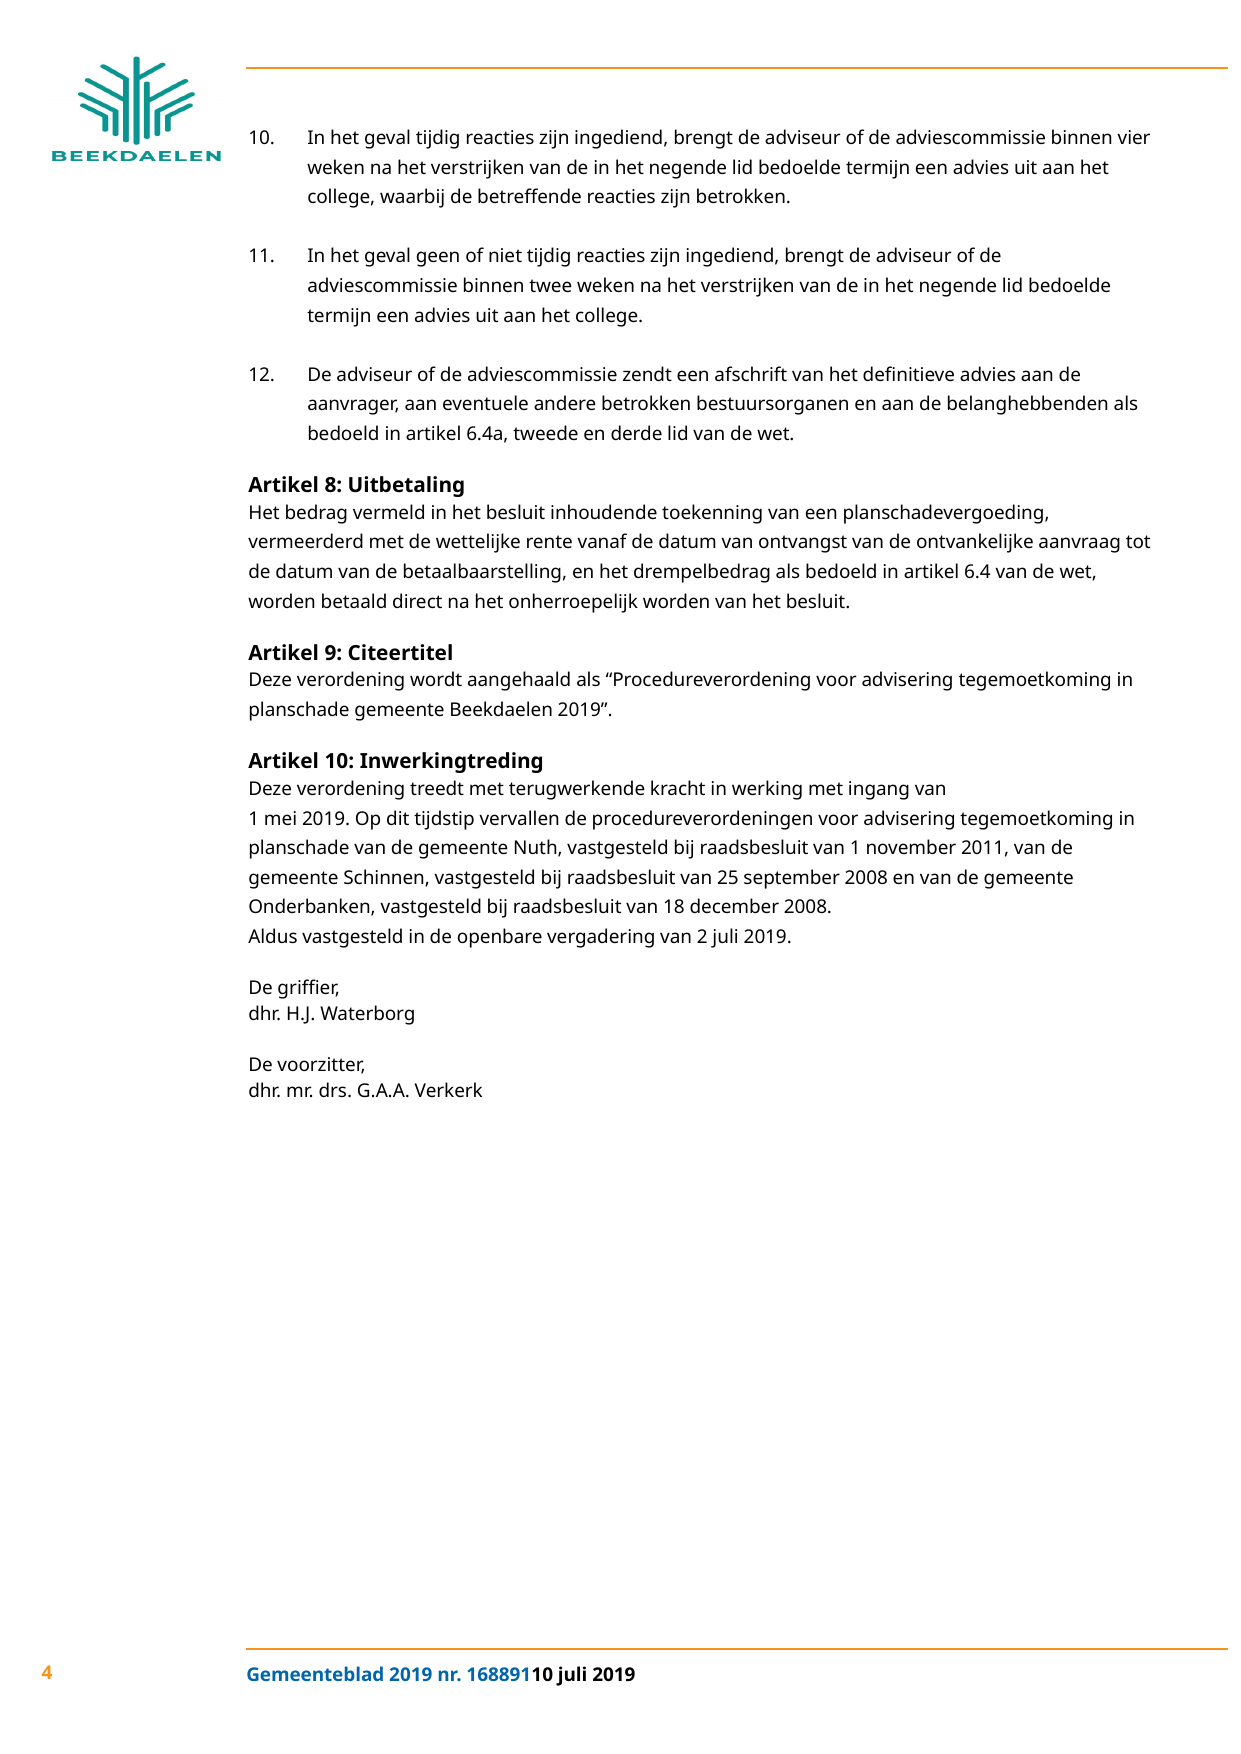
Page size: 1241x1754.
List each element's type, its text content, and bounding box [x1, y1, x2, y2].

text Artikel 10: Inwerkingtreding [248, 747, 1152, 775]
text Artikel 9: Citeertitel [248, 638, 1152, 667]
text Artikel 8: Uitbetaling [248, 471, 1152, 499]
picture [41, 47, 231, 172]
text dhr. H.J. Waterborg [248, 1000, 1152, 1026]
text Deze verordening treedt met terugwerkende kracht in werking met ingang van [248, 775, 1152, 801]
text De griffier, [248, 974, 1152, 1000]
text De voorzitter, [248, 1052, 1152, 1077]
text Het bedrag vermeld in het besluit inhoudende toekenning van een planschadevergoeding, vermeerderd met de wettelijke rente vanaf de datum van ontvangst van de ontvankelijke aanvraag tot de datum van de betaalbaarstelling, en het drempelbedrag als bedoeld in artikel 6.4 van de wet, worden betaald direct na het onherroepelijk worden van het besluit. [248, 499, 1152, 613]
text Deze verordening wordt aangehaald als “Procedureverordening voor advisering tegemoetkoming in planschade gemeente Beekdaelen 2019”. [248, 667, 1152, 722]
text dhr. mr. drs. G.A.A. Verkerk [248, 1077, 1152, 1103]
list In het geval geen of niet tijdig reacties zijn ingediend, brengt de adviseur of de adviescommissie binnen twee weken na het verstrijken van de in het negende lid bedoelde termijn een advies uit aan het college. [248, 243, 1152, 328]
list In het geval tijdig reacties zijn ingediend, brengt de adviseur of de adviescommissie binnen vier weken na het verstrijken van de in het negende lid bedoelde termijn een advies uit aan het college, waarbij de betreffende reacties zijn betrokken. [248, 124, 1152, 209]
text 1 mei 2019. Op dit tijdstip vervallen de procedureverordeningen voor advisering tegemoetkoming in planschade van de gemeente Nuth, vastgesteld bij raadsbesluit van 1 november 2011, van de gemeente Schinnen, vastgesteld bij raadsbesluit van 25 september 2008 en van de gemeente Onderbanken, vastgesteld bij raadsbesluit van 18 december 2008. [248, 805, 1152, 919]
list De adviseur of de adviescommissie zendt een afschrift van het definitieve advies aan de aanvrager, aan eventuele andere betrokken bestuursorganen en aan de belanghebbenden als bedoeld in artikel 6.4a, tweede en derde lid van de wet. [248, 361, 1152, 446]
text Aldus vastgesteld in de openbare vergadering van 2 juli 2019. [248, 923, 1152, 949]
